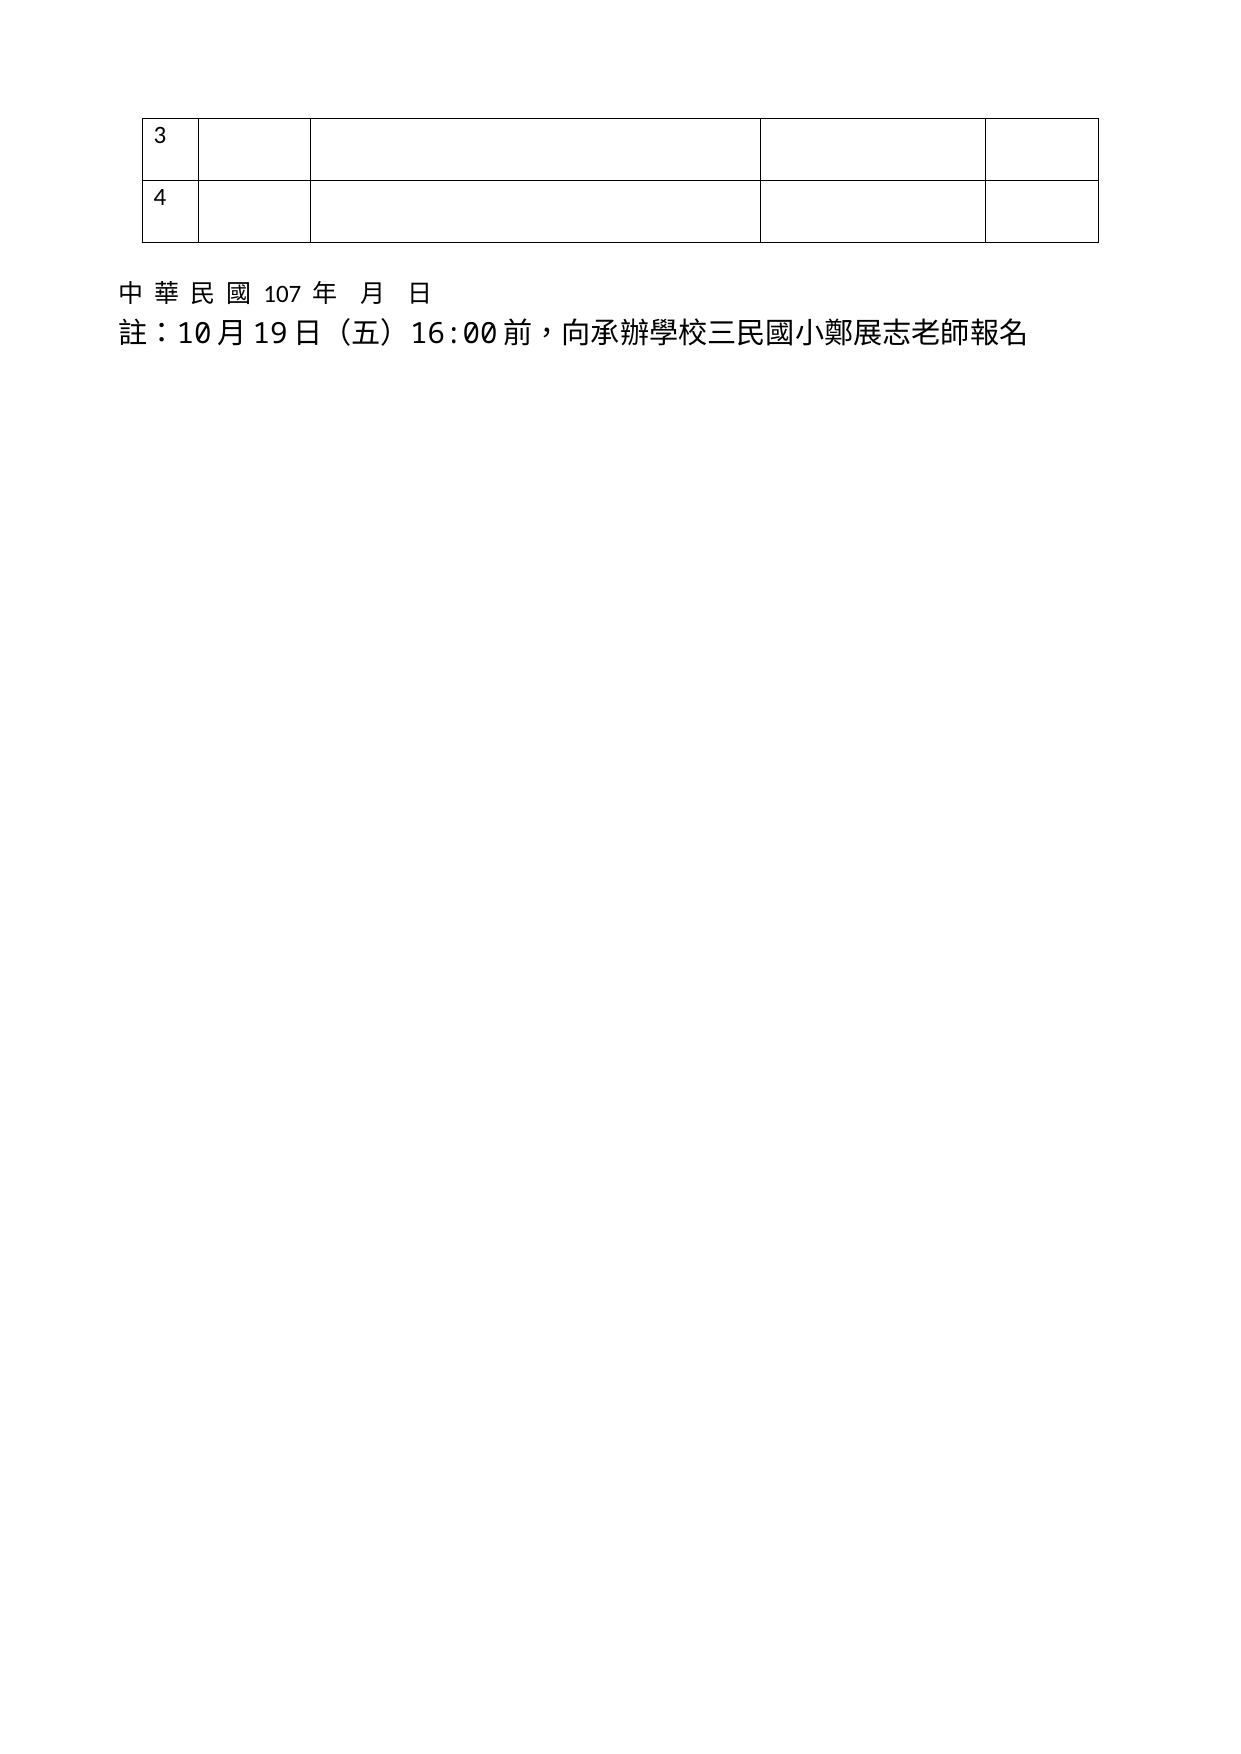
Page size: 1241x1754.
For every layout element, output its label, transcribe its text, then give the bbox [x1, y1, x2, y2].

table_cell 4 [143, 181, 198, 242]
table_cell [986, 119, 1098, 180]
table_cell [311, 119, 760, 180]
table_cell 3 [143, 119, 198, 180]
table_cell [199, 181, 310, 242]
table_cell [986, 181, 1098, 242]
table_cell [761, 119, 985, 180]
table_cell [311, 181, 760, 242]
table_cell [761, 181, 985, 242]
text 註：10月19日（五）16:00前，向承辦學校三民國小鄭展志老師報名 [118, 310, 1122, 352]
text 中 華 民 國 107 年 月 日 [118, 274, 1122, 310]
table_cell [199, 119, 310, 180]
